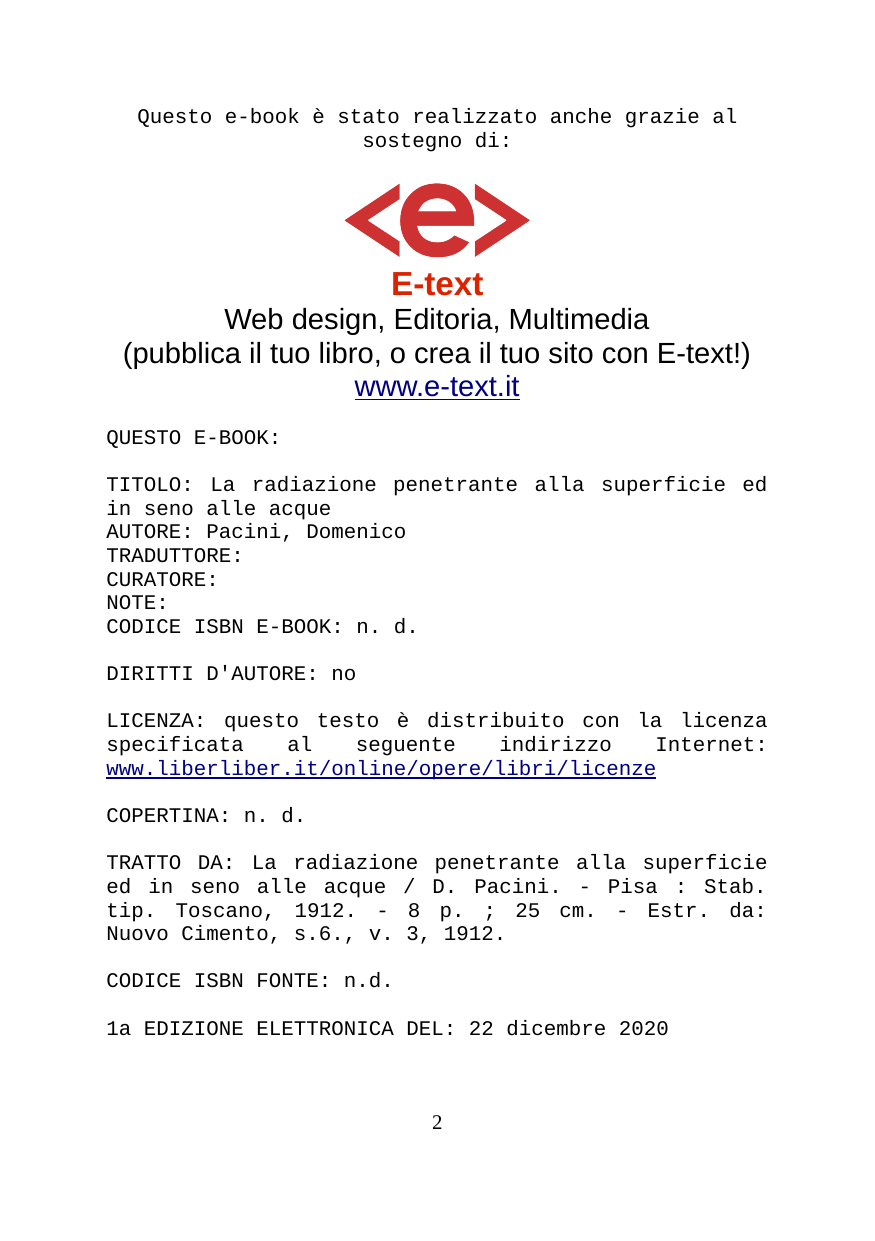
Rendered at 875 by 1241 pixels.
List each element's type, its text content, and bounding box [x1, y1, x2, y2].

text COPERTINA: n. d. [106, 805, 768, 829]
text E-text [106, 264, 768, 302]
text TRATTO DA: La radiazione penetrante alla superficie ed in seno alle acque / D. Pacini. - Pisa : Stab. tip. Toscano, 1912. - 8 p. ; 25 cm. - Estr. da: Nuovo Cimento, s.6., v. 3, 1912. [106, 852, 768, 947]
picture [343, 183, 531, 258]
text DIRITTI D'AUTORE: no [106, 663, 768, 687]
text CODICE ISBN FONTE: n.d. [106, 971, 768, 994]
text TITOLO: La radiazione penetrante alla superficie ed in seno alle acque [106, 474, 768, 521]
text QUESTO E-BOOK: [106, 427, 768, 450]
text AUTORE: Pacini, Domenico [106, 521, 768, 545]
text CODICE ISBN E-BOOK: n. d. [106, 616, 768, 639]
text NOTE: [106, 592, 768, 616]
text Questo e-book è stato realizzato anche grazie al sostegno di: [106, 106, 768, 153]
text 1a EDIZIONE ELETTRONICA DEL: 22 dicembre 2020 [106, 1018, 768, 1041]
text TRADUTTORE: [106, 545, 768, 568]
text CURATORE: [106, 568, 768, 592]
text www.e-text.it [106, 369, 768, 403]
text LICENZA: questo testo è distribuito con la licenza specificata al seguente indirizzo Internet: www.liberliber.it/online/opere/libri/licenze [106, 710, 768, 781]
text (pubblica il tuo libro, o crea il tuo sito con E-text!) [106, 336, 768, 369]
text Web design, Editoria, Multimedia [106, 302, 768, 336]
